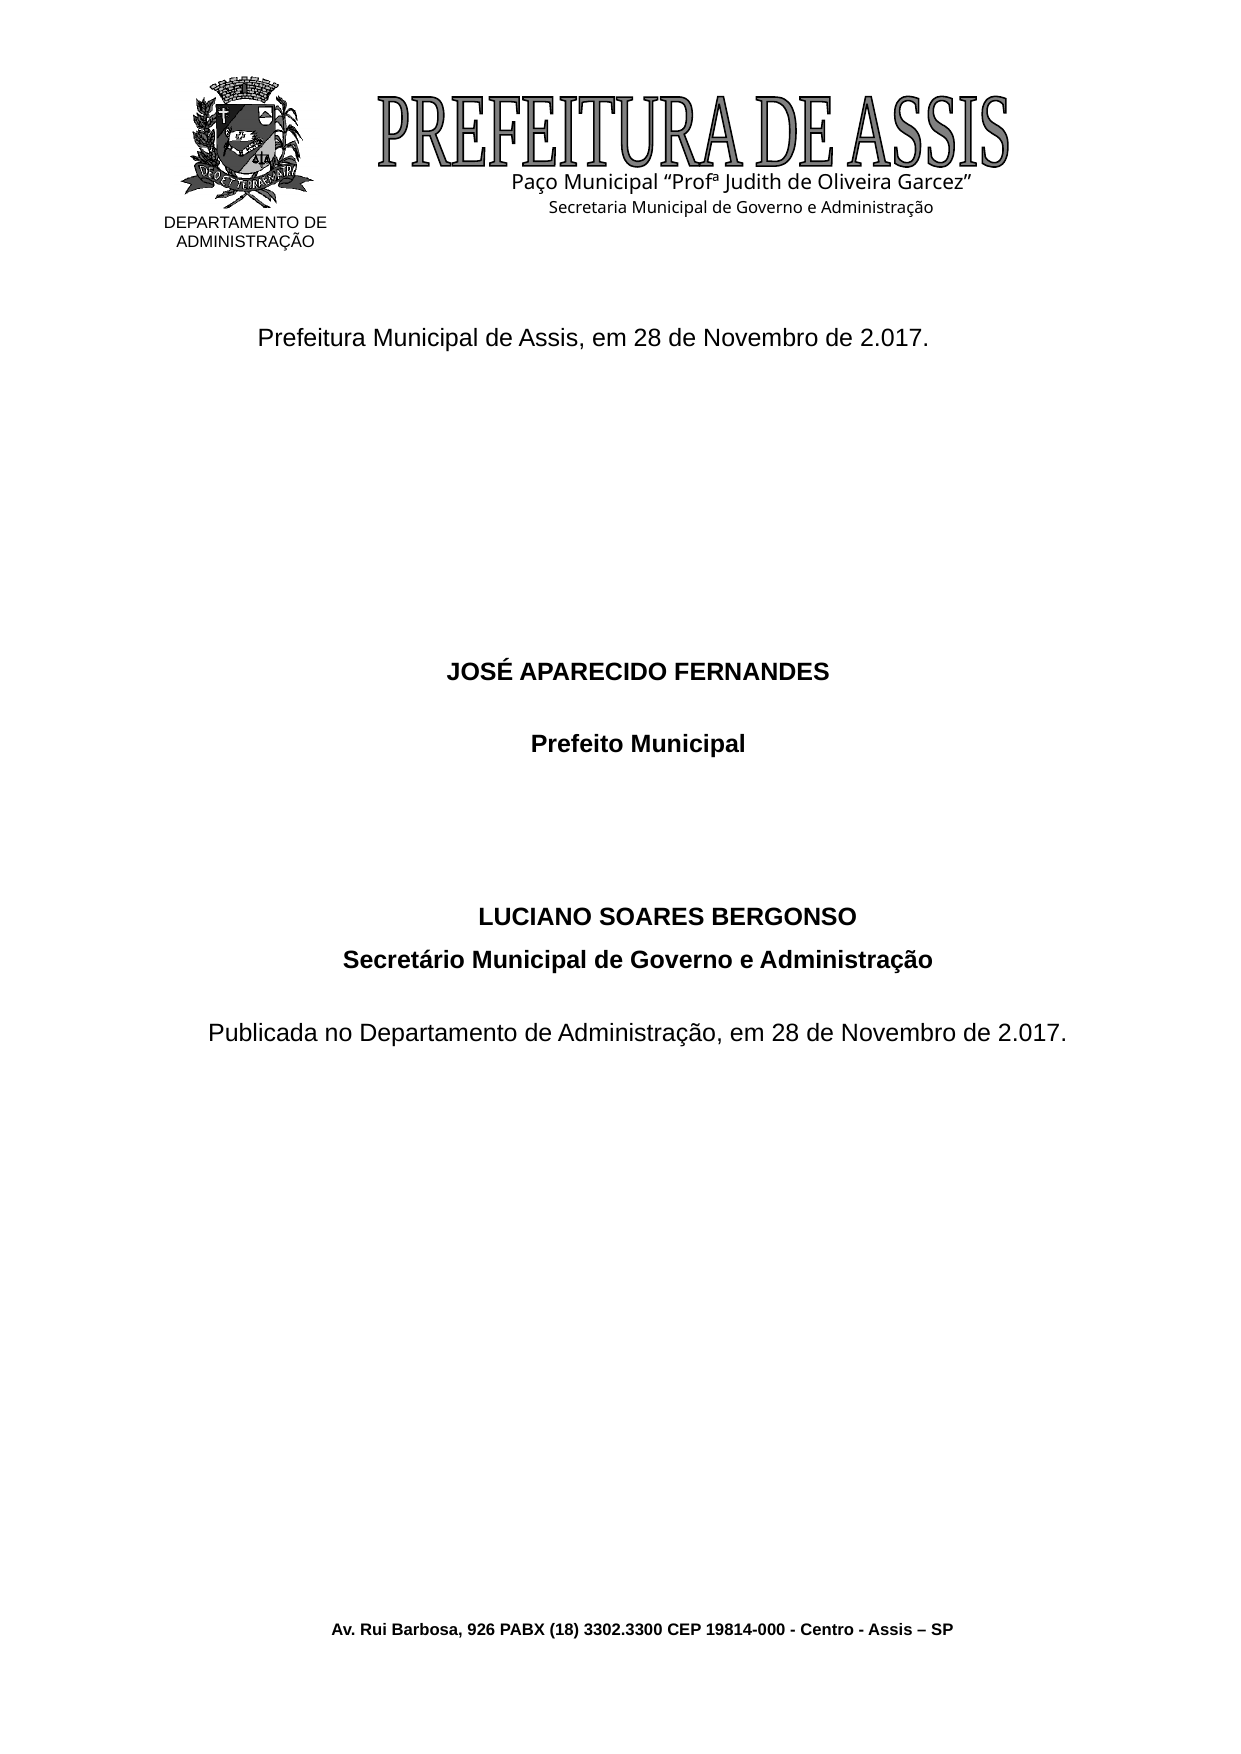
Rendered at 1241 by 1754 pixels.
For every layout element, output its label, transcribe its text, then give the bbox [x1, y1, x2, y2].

text LUCIANO SOARES BERGONSO [228, 902, 1107, 931]
text Prefeito Municipal [169, 729, 1107, 758]
text Secretário Municipal de Governo e Administração [169, 945, 1107, 974]
text Publicada no Departamento de Administração, em 28 de Novembro de 2.017. [169, 1017, 1107, 1046]
text JOSÉ APARECIDO FERNANDES [169, 657, 1107, 685]
text Prefeitura Municipal de Assis, em 28 de Novembro de 2.017. [257, 323, 1107, 352]
